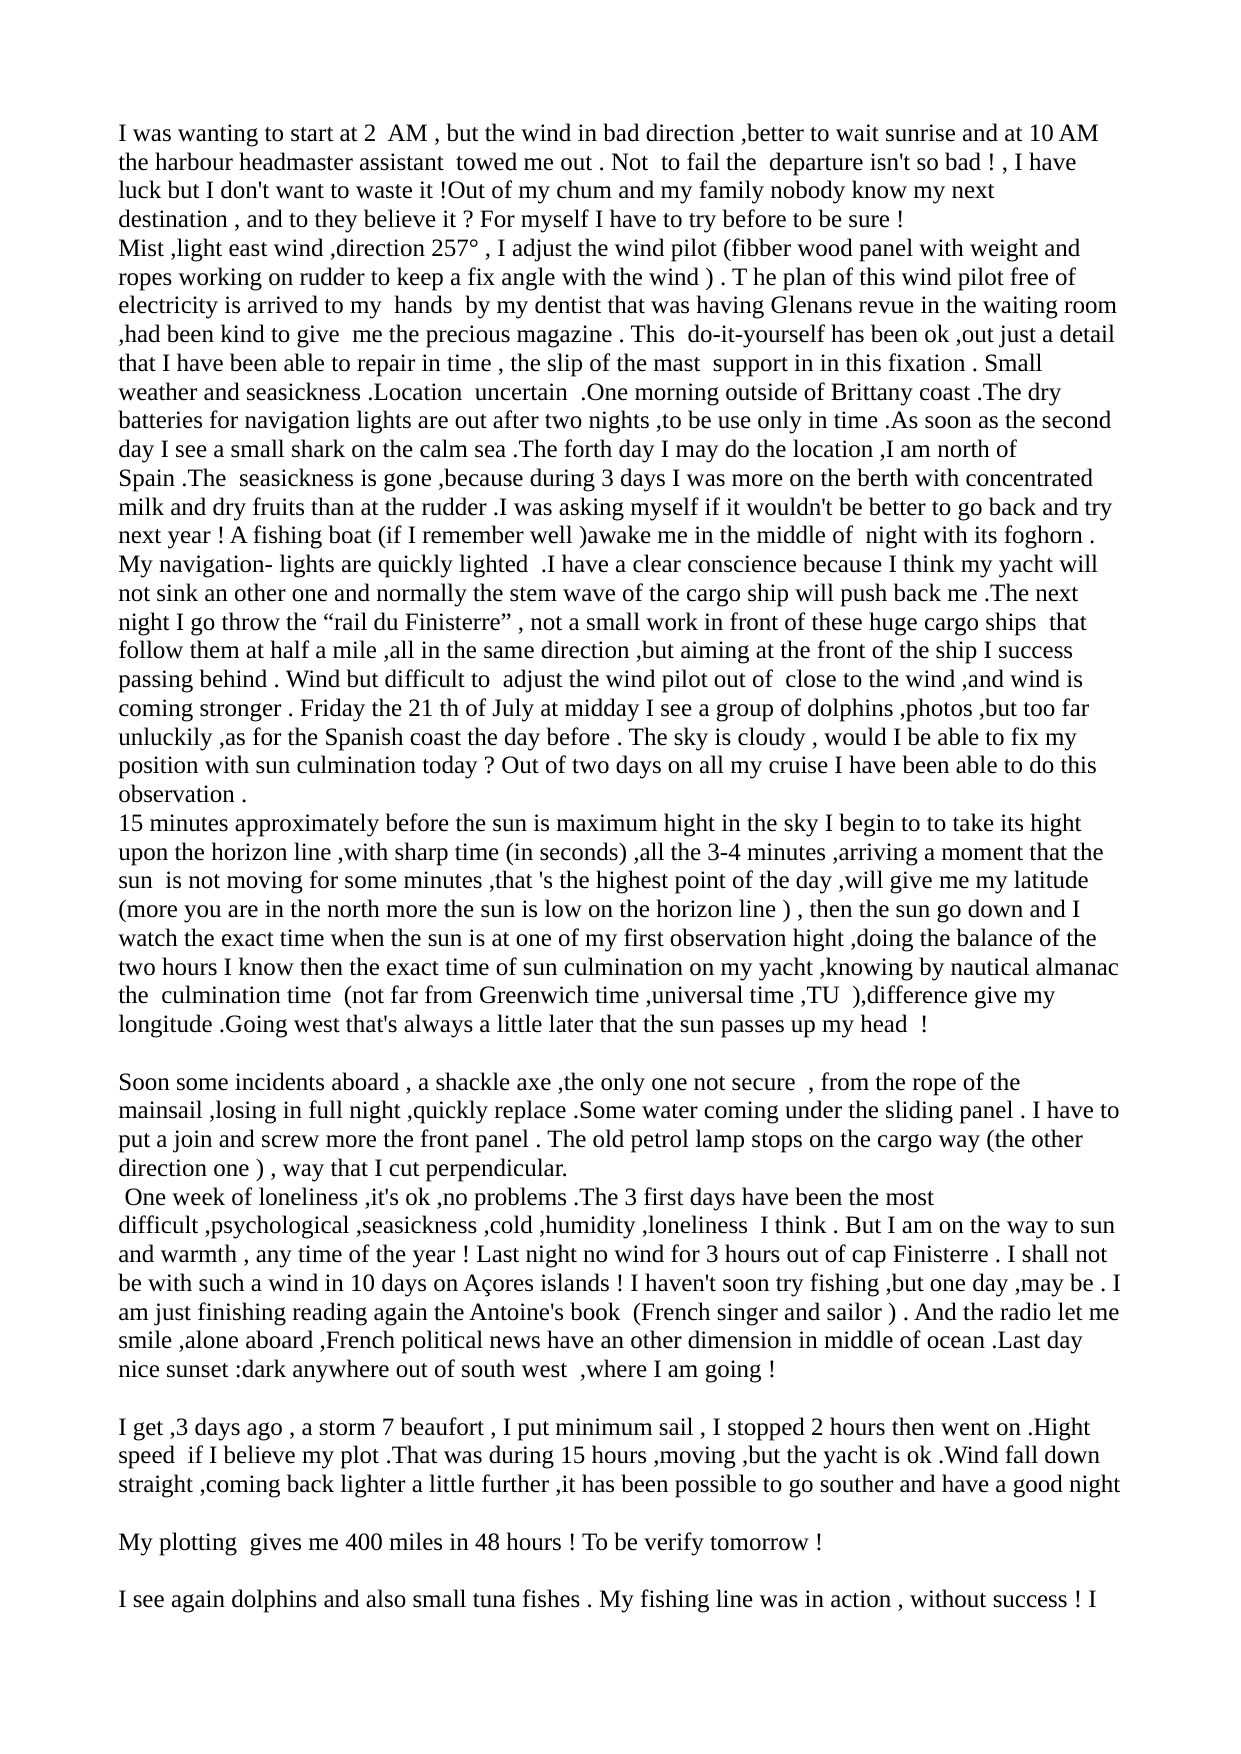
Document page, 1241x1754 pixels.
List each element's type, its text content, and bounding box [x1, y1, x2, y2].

text One week of loneliness ,it's ok ,no problems .The 3 first days have been the most difficult ,psychological ,seasickness ,cold ,humidity ,loneliness I think . But I am on the way to sun and warmth , any time of the year ! Last night no wind for 3 hours out of cap Finisterre . I shall not be with such a wind in 10 days on Açores islands ! I haven't soon try fishing ,but one day ,may be . I am just finishing reading again the Antoine's book (French singer and sailor ) . And the radio let me smile ,alone aboard ,French political news have an other dimension in middle of ocean .Last day nice sunset :dark anywhere out of south west ,where I am going ! [118, 1182, 1122, 1383]
text Soon some incidents aboard , a shackle axe ,the only one not secure , from the rope of the mainsail ,losing in full night ,quickly replace .Some water coming under the sliding panel . I have to put a join and screw more the front panel . The old petrol lamp stops on the cargo way (the other direction one ) , way that I cut perpendicular. [118, 1067, 1122, 1182]
text I get ,3 days ago , a storm 7 beaufort , I put minimum sail , I stopped 2 hours then went on .Hight speed if I believe my plot .That was during 15 hours ,moving ,but the yacht is ok .Wind fall down straight ,coming back lighter a little further ,it has been possible to go souther and have a good night [118, 1412, 1122, 1498]
text I was wanting to start at 2 AM , but the wind in bad direction ,better to wait sunrise and at 10 AM the harbour headmaster assistant towed me out . Not to fail the departure isn't so bad ! , I have luck but I don't want to waste it !Out of my chum and my family nobody know my next destination , and to they believe it ? For myself I have to try before to be sure ! [118, 118, 1122, 233]
text 15 minutes approximately before the sun is maximum hight in the sky I begin to to take its hight upon the horizon line ,with sharp time (in seconds) ,all the 3-4 minutes ,arriving a moment that the sun is not moving for some minutes ,that 's the highest point of the day ,will give me my latitude (more you are in the north more the sun is low on the horizon line ) , then the sun go down and I watch the exact time when the sun is at one of my first observation hight ,doing the balance of the two hours I know then the exact time of sun culmination on my yacht ,knowing by nautical almanac [118, 808, 1122, 981]
text Mist ,light east wind ,direction 257° , I adjust the wind pilot (fibber wood panel with weight and ropes working on rudder to keep a fix angle with the wind ) . T he plan of this wind pilot free of electricity is arrived to my hands by my dentist that was having Glenans revue in the waiting room ,had been kind to give me the precious magazine . This do-it-yourself has been ok ,out just a detail that I have been able to repair in time , the slip of the mast support in in this fixation . Small weather and seasickness .Location uncertain .One morning outside of Brittany coast .The dry batteries for navigation lights are out after two nights ,to be use only in time .As soon as the second day I see a small shark on the calm sea .The forth day I may do the location ,I am north of Spain .The seasickness is gone ,because during 3 days I was more on the berth with concentrated milk and dry fruits than at the rudder .I was asking myself if it wouldn't be better to go back and try next year ! A fishing boat (if I remember well )awake me in the middle of night with its foghorn . My navigation- lights are quickly lighted .I have a clear conscience because I think my yacht will not sink an other one and normally the stem wave of the cargo ship will push back me .The next night I go throw the “rail du Finisterre” , not a small work in front of these huge cargo ships that follow them at half a mile ,all in the same direction ,but aiming at the front of the ship I success passing behind . Wind but difficult to adjust the wind pilot out of close to the wind ,and wind is coming stronger . Friday the 21 th of July at midday I see a group of dolphins ,photos ,but too far unluckily ,as for the Spanish coast the day before . The sky is cloudy , would I be able to fix my position with sun culmination today ? Out of two days on all my cruise I have been able to do this observation . [118, 233, 1122, 808]
text I see again dolphins and also small tuna fishes . My fishing line was in action , without success ! I [118, 1584, 1122, 1613]
text the culmination time (not far from Greenwich time ,universal time ,TU ),difference give my longitude .Going west that's always a little later that the sun passes up my head ! [118, 981, 1122, 1038]
text My plotting gives me 400 miles in 48 hours ! To be verify tomorrow ! [118, 1527, 1122, 1556]
